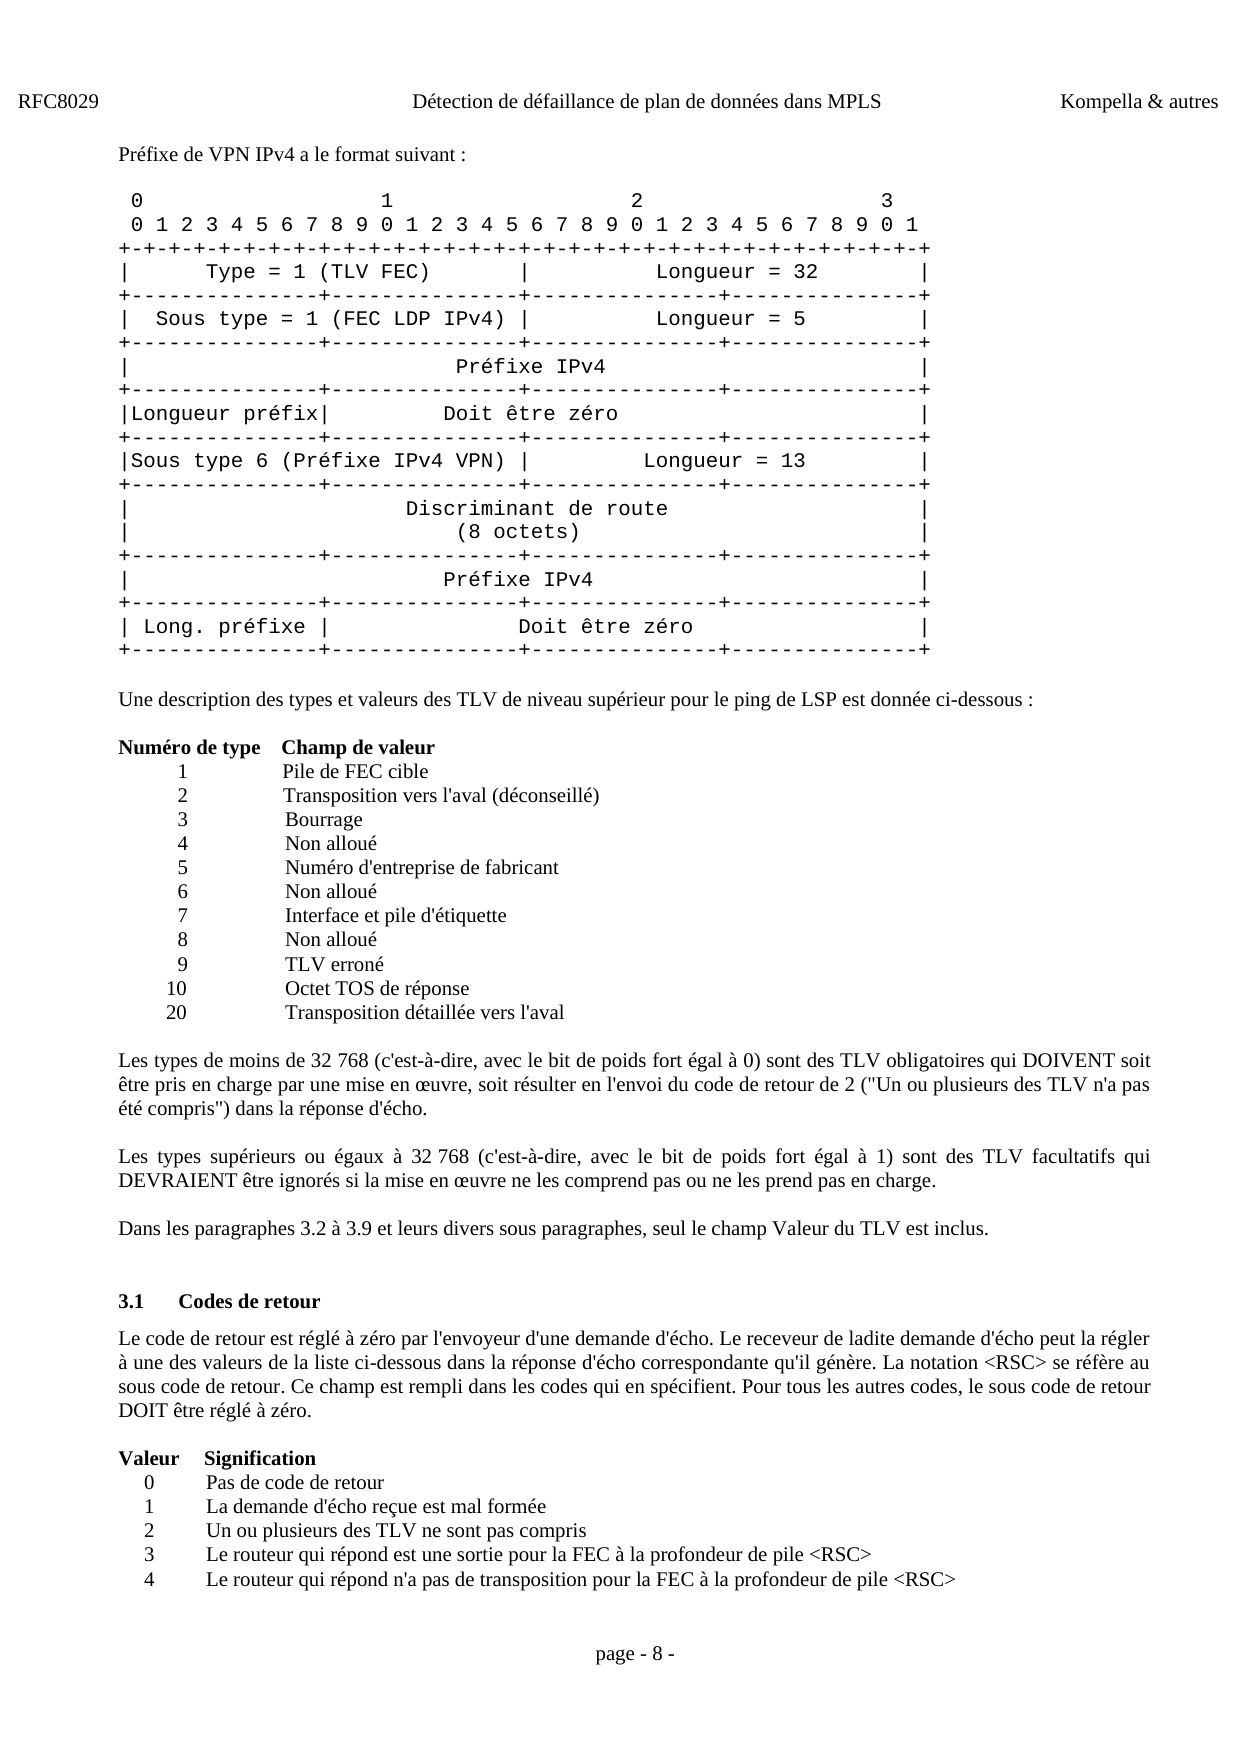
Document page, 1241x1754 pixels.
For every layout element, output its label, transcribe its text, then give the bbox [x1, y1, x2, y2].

text +---------------+---------------+---------------+---------------+ [118, 379, 1152, 403]
text 0 1 2 3 4 5 6 7 8 9 0 1 2 3 4 5 6 7 8 9 0 1 2 3 4 5 6 7 8 9 0 1 [118, 214, 1152, 237]
text 1 Pile de FEC cible [177, 759, 1152, 783]
text 7 Interface et pile d'étiquette [177, 903, 1152, 927]
text +---------------+---------------+---------------+---------------+ [118, 427, 1152, 450]
text 2 Transposition vers l'aval (déconseillé) [177, 783, 1152, 807]
text | Type = 1 (TLV FEC) | Longueur = 32 | [118, 261, 1152, 285]
text 0 1 2 3 [118, 190, 1152, 214]
text +---------------+---------------+---------------+---------------+ [118, 332, 1152, 356]
text 9 TLV erroné [177, 951, 1152, 976]
text 4 Le routeur qui répond n'a pas de transposition pour la FEC à la profondeur de pile <RSC> [144, 1566, 1152, 1591]
text |Sous type 6 (Préfixe IPv4 VPN) | Longueur = 13 | [118, 450, 1152, 474]
text Valeur Signification [118, 1446, 1152, 1470]
text | Discriminant de route | [118, 498, 1152, 521]
text 10 Octet TOS de réponse [166, 976, 1152, 999]
text 6 Non alloué [177, 879, 1152, 903]
text 3 Le routeur qui répond est une sortie pour la FEC à la profondeur de pile <RSC> [144, 1542, 1152, 1566]
text Dans les paragraphes 3.2 à 3.9 et leurs divers sous paragraphes, seul le champ Valeur du TLV est inclus. [118, 1216, 1152, 1240]
text | Préfixe IPv4 | [118, 568, 1152, 592]
text Numéro de type Champ de valeur [118, 735, 1152, 759]
text 0 Pas de code de retour [144, 1470, 1152, 1494]
text +---------------+---------------+---------------+---------------+ [118, 474, 1152, 498]
text +---------------+---------------+---------------+---------------+ [118, 592, 1152, 616]
text 5 Numéro d'entreprise de fabricant [177, 855, 1152, 879]
text 20 Transposition détaillée vers l'aval [166, 999, 1152, 1024]
text | Sous type = 1 (FEC LDP IPv4) | Longueur = 5 | [118, 308, 1152, 332]
text 3 Bourrage [177, 807, 1152, 831]
subtitle 3.1 Codes de retour [118, 1289, 1152, 1313]
text |Longueur préfix| Doit être zéro | [118, 403, 1152, 427]
text | Préfixe IPv4 | [118, 356, 1152, 379]
text Les types de moins de 32 768 (c'est-à-dire, avec le bit de poids fort égal à 0) sont des TLV obligatoires qui DOIVENT soit être pris en charge par une mise en œuvre, soit résulter en l'envoi du code de retour de 2 ("Un ou plusieurs des TLV n'a pas été compris") dans la réponse d'écho. [118, 1048, 1152, 1120]
text Une description des types et valeurs des TLV de niveau supérieur pour le ping de LSP est donnée ci-dessous : [118, 687, 1152, 711]
text +---------------+---------------+---------------+---------------+ [118, 285, 1152, 308]
text | (8 octets) | [118, 521, 1152, 545]
text Le code de retour est réglé à zéro par l'envoyeur d'une demande d'écho. Le receveur de ladite demande d'écho peut la régler à une des valeurs de la liste ci-dessous dans la réponse d'écho correspondante qu'il génère. La notation <RSC> se réfère au sous code de retour. Ce champ est rempli dans les codes qui en spécifient. Pour tous les autres codes, le sous code de retour DOIT être réglé à zéro. [118, 1326, 1152, 1422]
text 4 Non alloué [177, 831, 1152, 855]
text 1 La demande d'écho reçue est mal formée [144, 1494, 1152, 1518]
text +---------------+---------------+---------------+---------------+ [118, 545, 1152, 568]
text Préfixe de VPN IPv4 a le format suivant : [118, 142, 1152, 166]
text 8 Non alloué [177, 927, 1152, 951]
text +-+-+-+-+-+-+-+-+-+-+-+-+-+-+-+-+-+-+-+-+-+-+-+-+-+-+-+-+-+-+-+-+ [118, 237, 1152, 261]
text 2 Un ou plusieurs des TLV ne sont pas compris [144, 1518, 1152, 1542]
text Les types supérieurs ou égaux à 32 768 (c'est-à-dire, avec le bit de poids fort égal à 1) sont des TLV facultatifs qui DEVRAIENT être ignorés si la mise en œuvre ne les comprend pas ou ne les prend pas en charge. [118, 1144, 1152, 1192]
text +---------------+---------------+---------------+---------------+ [118, 639, 1152, 663]
text | Long. préfixe | Doit être zéro | [118, 616, 1152, 639]
